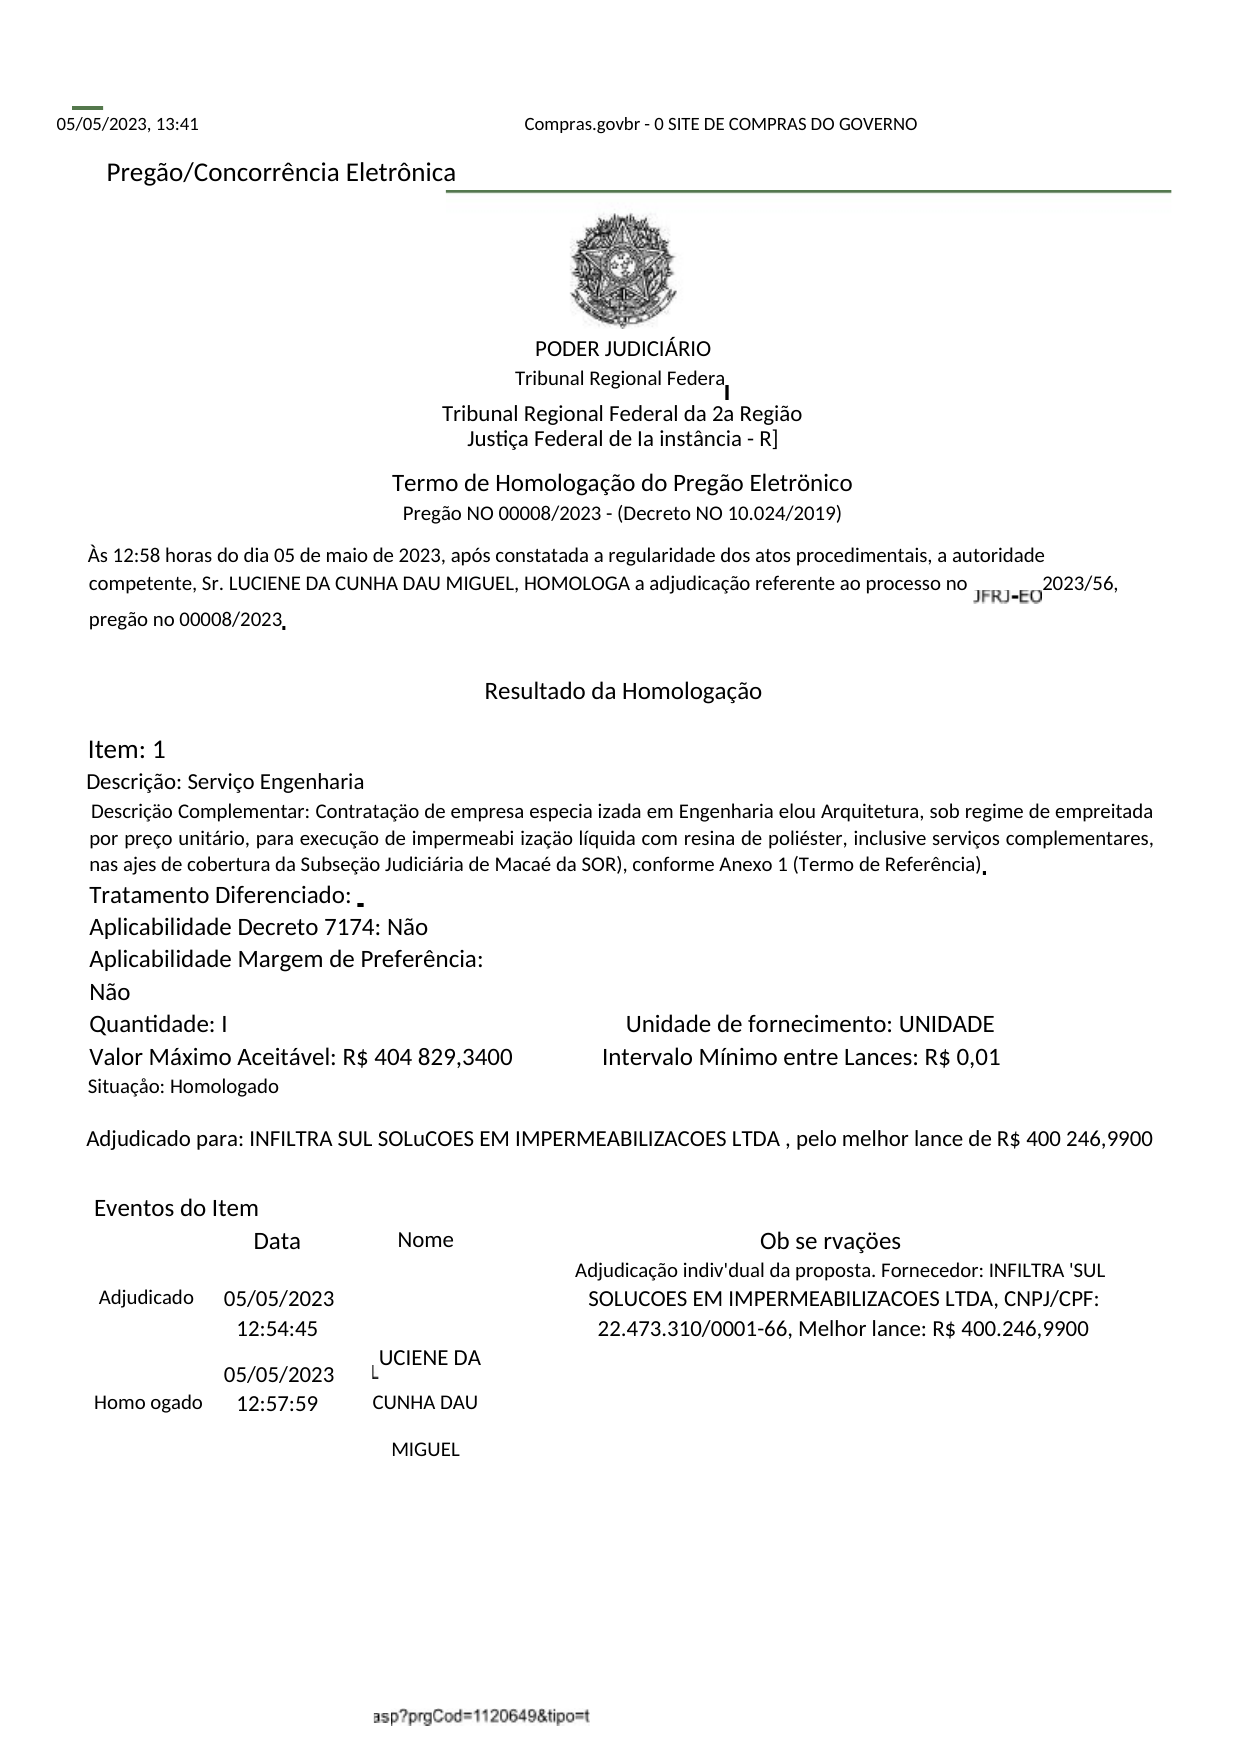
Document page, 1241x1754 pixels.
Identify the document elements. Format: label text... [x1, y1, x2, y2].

table_cell Intervalo Mínimo entre Lances: R$ 0,01 [527, 1040, 1001, 1073]
table_header [527, 879, 1001, 1008]
table_cell Adjudicado [94, 1284, 224, 1343]
table_cell [94, 1343, 224, 1389]
text Adjudicado para: INFILTRA SUL SOLuCOES EM IMPERMEABILIZACOES LTDA , pelo melhor lance de R$ 400 246,9900 [86, 1124, 1157, 1152]
table_cell 05/05/2023 [224, 1343, 372, 1389]
table_cell [494, 1343, 1106, 1389]
text 05/05/2023, 13:41 Compras.govbr - 0 SITE DE COMPRAS DO GOVERNO [56, 106, 1157, 134]
text Tribunal Regional Federa [88, 365, 1156, 400]
text Item: 1 [88, 732, 1157, 765]
table_header [94, 1225, 224, 1284]
table_header Nome [372, 1225, 494, 1284]
text Às 12:58 horas do dia 05 de maio de 2023, após constatada a regularidade dos atos procedimentais, a autoridade competente, Sr. LUCIENE DA CUNHA DAU MIGUEL, HOMOLOGA a adjudicação referente ao processo no 2023/56, pregão no 00008/2023 [88, 542, 1138, 632]
text PODER JUDICIÁRIO [426, 336, 820, 361]
table_cell Homo ogado [94, 1390, 224, 1436]
table_cell Valor Máximo Aceitável: R$ 404 829,3400 [89, 1040, 527, 1073]
table_header Ob se rvaçöes Adjudicação indiv'dual da proposta. Fornecedor: INFILTRA 'SUL [494, 1225, 1106, 1284]
text Resultado da Homologação [89, 675, 1157, 706]
table_cell 05/05/2023 12:54:45 [224, 1284, 372, 1343]
table_cell UCIENE DA [372, 1343, 494, 1389]
text Tribunal Regional Federal da 2a Região Justiça Federal de Ia instância - R] [426, 401, 819, 452]
table_cell [494, 1390, 1106, 1436]
text Pregão/Concorrência Eletrônica [106, 156, 1157, 189]
table_cell 12:57:59 [224, 1390, 372, 1436]
table_header Data [224, 1225, 372, 1284]
text MIGUEL [391, 1436, 1138, 1461]
text Eventos do Item [94, 1192, 1157, 1223]
text Situaçåo: Homologado [88, 1073, 1138, 1098]
text Termo de Homologação do Pregão Eletrönico [89, 468, 1156, 498]
table_cell SOLUCOES EM IMPERMEABILIZACOES LTDA, CNPJ/CPF: 22.473.310/0001-66, Melhor lance: R$ 400.246,9900 [494, 1284, 1106, 1343]
table_cell [372, 1284, 494, 1343]
text Pregão NO 00008/2023 - (Decreto NO 10.024/2019) [88, 500, 1157, 525]
text Descrição: Serviço Engenharia [86, 767, 1157, 795]
table_cell Quantidade: I [89, 1008, 527, 1040]
text Descriçäo Complementar: Contrataçäo de empresa especia izada em Engenharia elou Arquitetura, sob regime de empreitada por preço unitário, para execução de impermeabi izaçäo líquida com resina de poliéster, inclusive serviços complementares, nas ajes de cobertura da Subseçäo Judiciária de Macaé da SOR), conforme Anexo 1 (Termo de Referência) [89, 798, 1156, 877]
table_header Tratamento Diferenciado: Aplicabilidade Decreto 7174: Não Aplicabilidade Margem de Preferência: Não [89, 879, 527, 1008]
table_cell CUNHA DAU [372, 1390, 494, 1436]
table_cell Unidade de fornecimento: UNIDADE [527, 1008, 1001, 1040]
